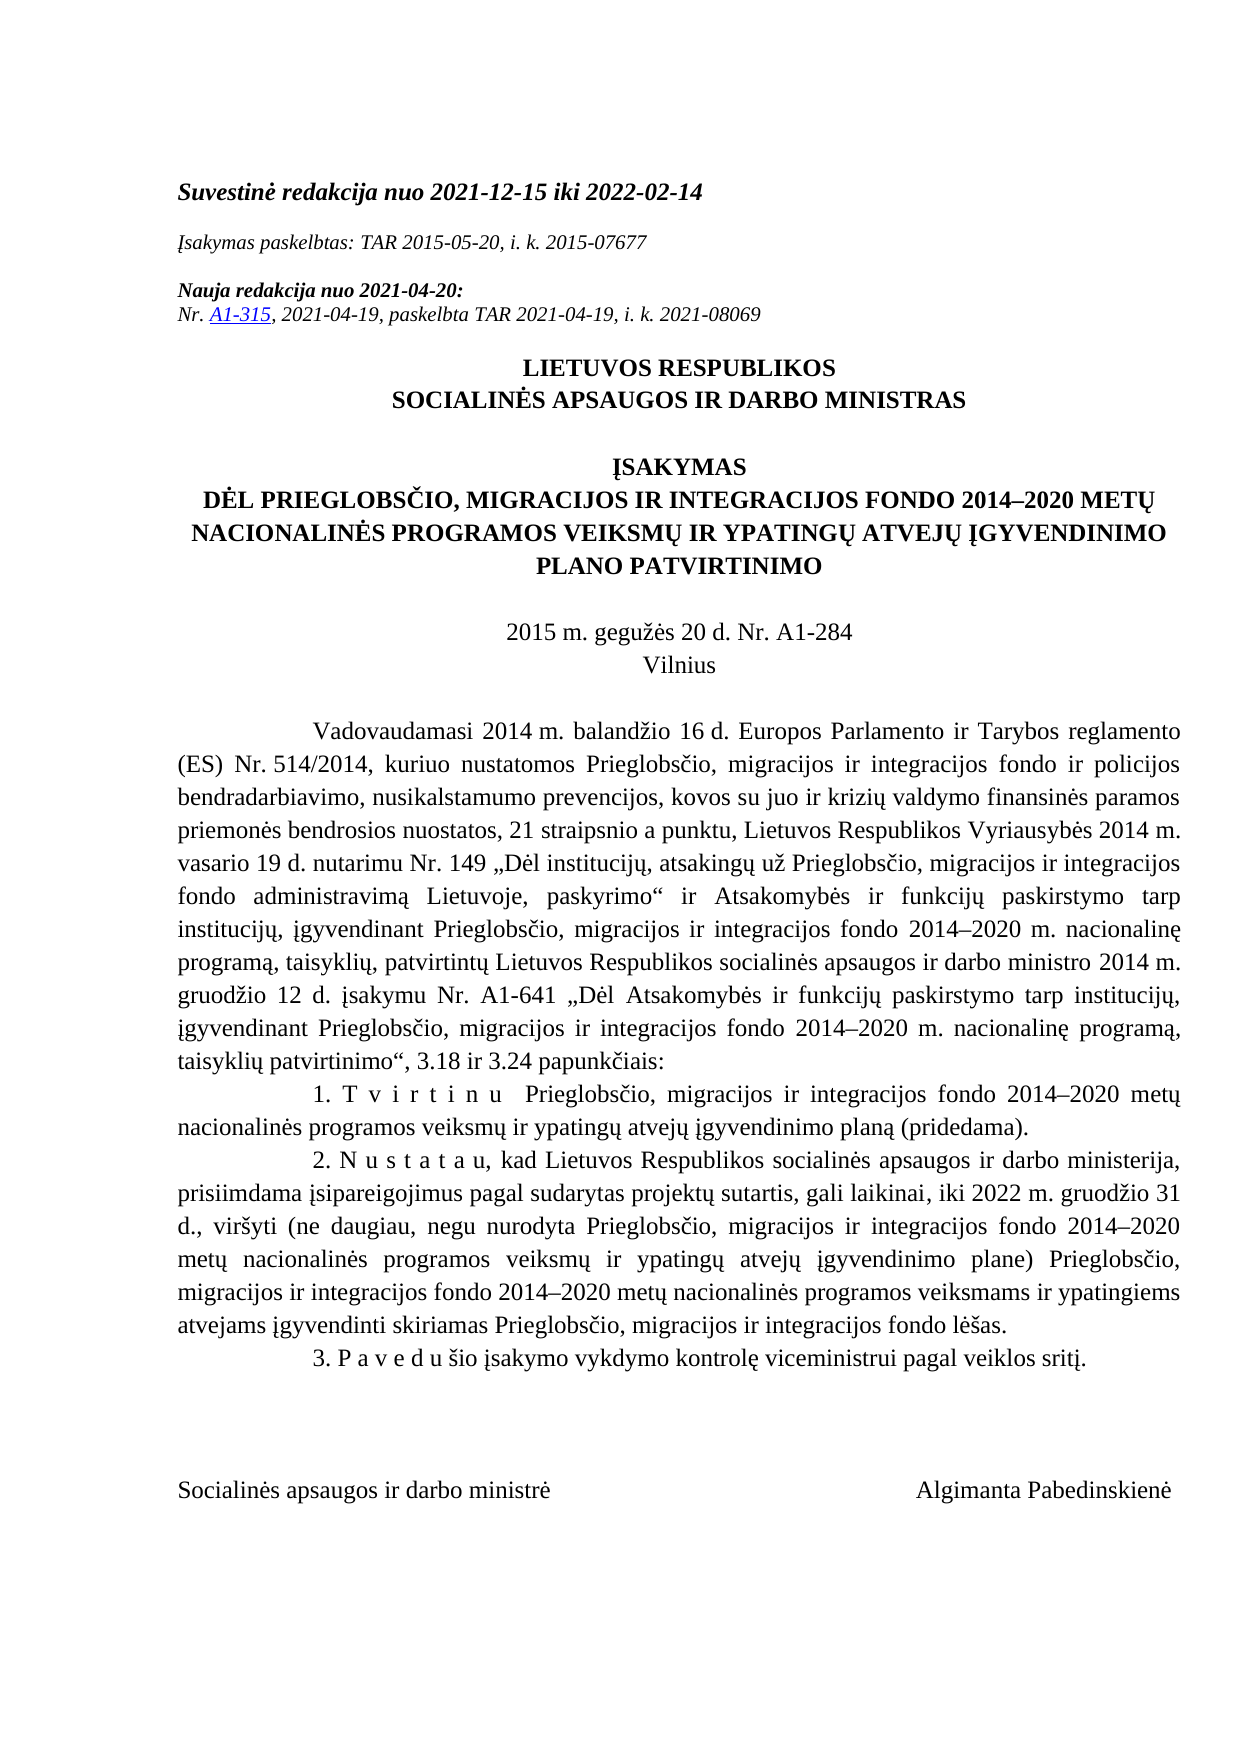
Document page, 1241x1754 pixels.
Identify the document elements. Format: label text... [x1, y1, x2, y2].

text Nr. A1-315, 2021-04-19, paskelbta TAR 2021-04-19, i. k. 2021-08069 [177, 302, 1181, 326]
text 2. N u s t a t a u, kad Lietuvos Respublikos socialinės apsaugos ir darbo ministerija, prisiimdama įsipareigojimus pagal sudarytas projektų sutartis, gali laikinai, iki 2022 m. gruodžio 31 d., viršyti (ne daugiau, negu nurodyta Prieglobsčio, migracijos ir integracijos fondo 2014–2020 metų nacionalinės programos veiksmų ir ypatingų atvejų įgyvendinimo plane) Prieglobsčio, migracijos ir integracijos fondo 2014–2020 metų nacionalinės programos veiksmams ir ypatingiems atvejams įgyvendinti skiriamas Prieglobsčio, migracijos ir integracijos fondo lėšas. [177, 1145, 1181, 1339]
text Įsakymas paskelbtas: TAR 2015-05-20, i. k. 2015-07677 [177, 230, 1181, 254]
text 3. P a v e d u šio įsakymo vykdymo kontrolę viceministrui pagal veiklos sritį. [177, 1343, 1181, 1372]
text 1. T v i r t i n u Prieglobsčio, migracijos ir integracijos fondo 2014–2020 metų nacionalinės programos veiksmų ir ypatingų atvejų įgyvendinimo planą (pridedama). [177, 1079, 1181, 1141]
text LIETUVOS RESPUBLIKOS [177, 353, 1181, 381]
text Suvestinė redakcija nuo 2021-12-15 iki 2022-02-14 [177, 177, 1181, 206]
text Vadovaudamasi 2014 m. balandžio 16 d. Europos Parlamento ir Tarybos reglamento (ES) Nr. 514/2014, kuriuo nustatomos Prieglobsčio, migracijos ir integracijos fondo ir policijos bendradarbiavimo, nusikalstamumo prevencijos, kovos su juo ir krizių valdymo finansinės paramos priemonės bendrosios nuostatos, 21 straipsnio a punktu, Lietuvos Respublikos Vyriausybės 2014 m. vasario 19 d. nutarimu Nr. 149 „Dėl institucijų, atsakingų už Prieglobsčio, migracijos ir integracijos fondo administravimą Lietuvoje, paskyrimo“ ir Atsakomybės ir funkcijų paskirstymo tarp institucijų, įgyvendinant Prieglobsčio, migracijos ir integracijos fondo 2014–2020 m. nacionalinę programą, taisyklių, patvirtintų Lietuvos Respublikos socialinės apsaugos ir darbo ministro 2014 m. gruodžio 12 d. įsakymu Nr. A1-641 „Dėl Atsakomybės ir funkcijų paskirstymo tarp institucijų, įgyvendinant Prieglobsčio, migracijos ir integracijos fondo 2014–2020 m. nacionalinę programą, taisyklių patvirtinimo“, 3.18 ir 3.24 papunkčiais: [177, 716, 1181, 1075]
text Nauja redakcija nuo 2021-04-20: [177, 278, 1181, 302]
text ĮSAKYMAS [177, 452, 1181, 480]
text SOCIALINĖS APSAUGOS IR DARBO MINISTRAS [177, 386, 1181, 414]
text 2015 m. gegužės 20 d. Nr. A1-284 Vilnius [177, 617, 1181, 678]
text DĖL PRIEGLOBSČIO, MIGRACIJOS IR INTEGRACIJOS FONDO 2014–2020 METŲ NACIONALINĖS PROGRAMOS VEIKSMŲ IR YPATINGŲ ATVEJŲ ĮGYVENDINIMO PLANO PATVIRTINIMO [177, 485, 1181, 579]
text Socialinės apsaugos ir darbo ministrė Algimanta Pabedinskienė [177, 1475, 1181, 1504]
